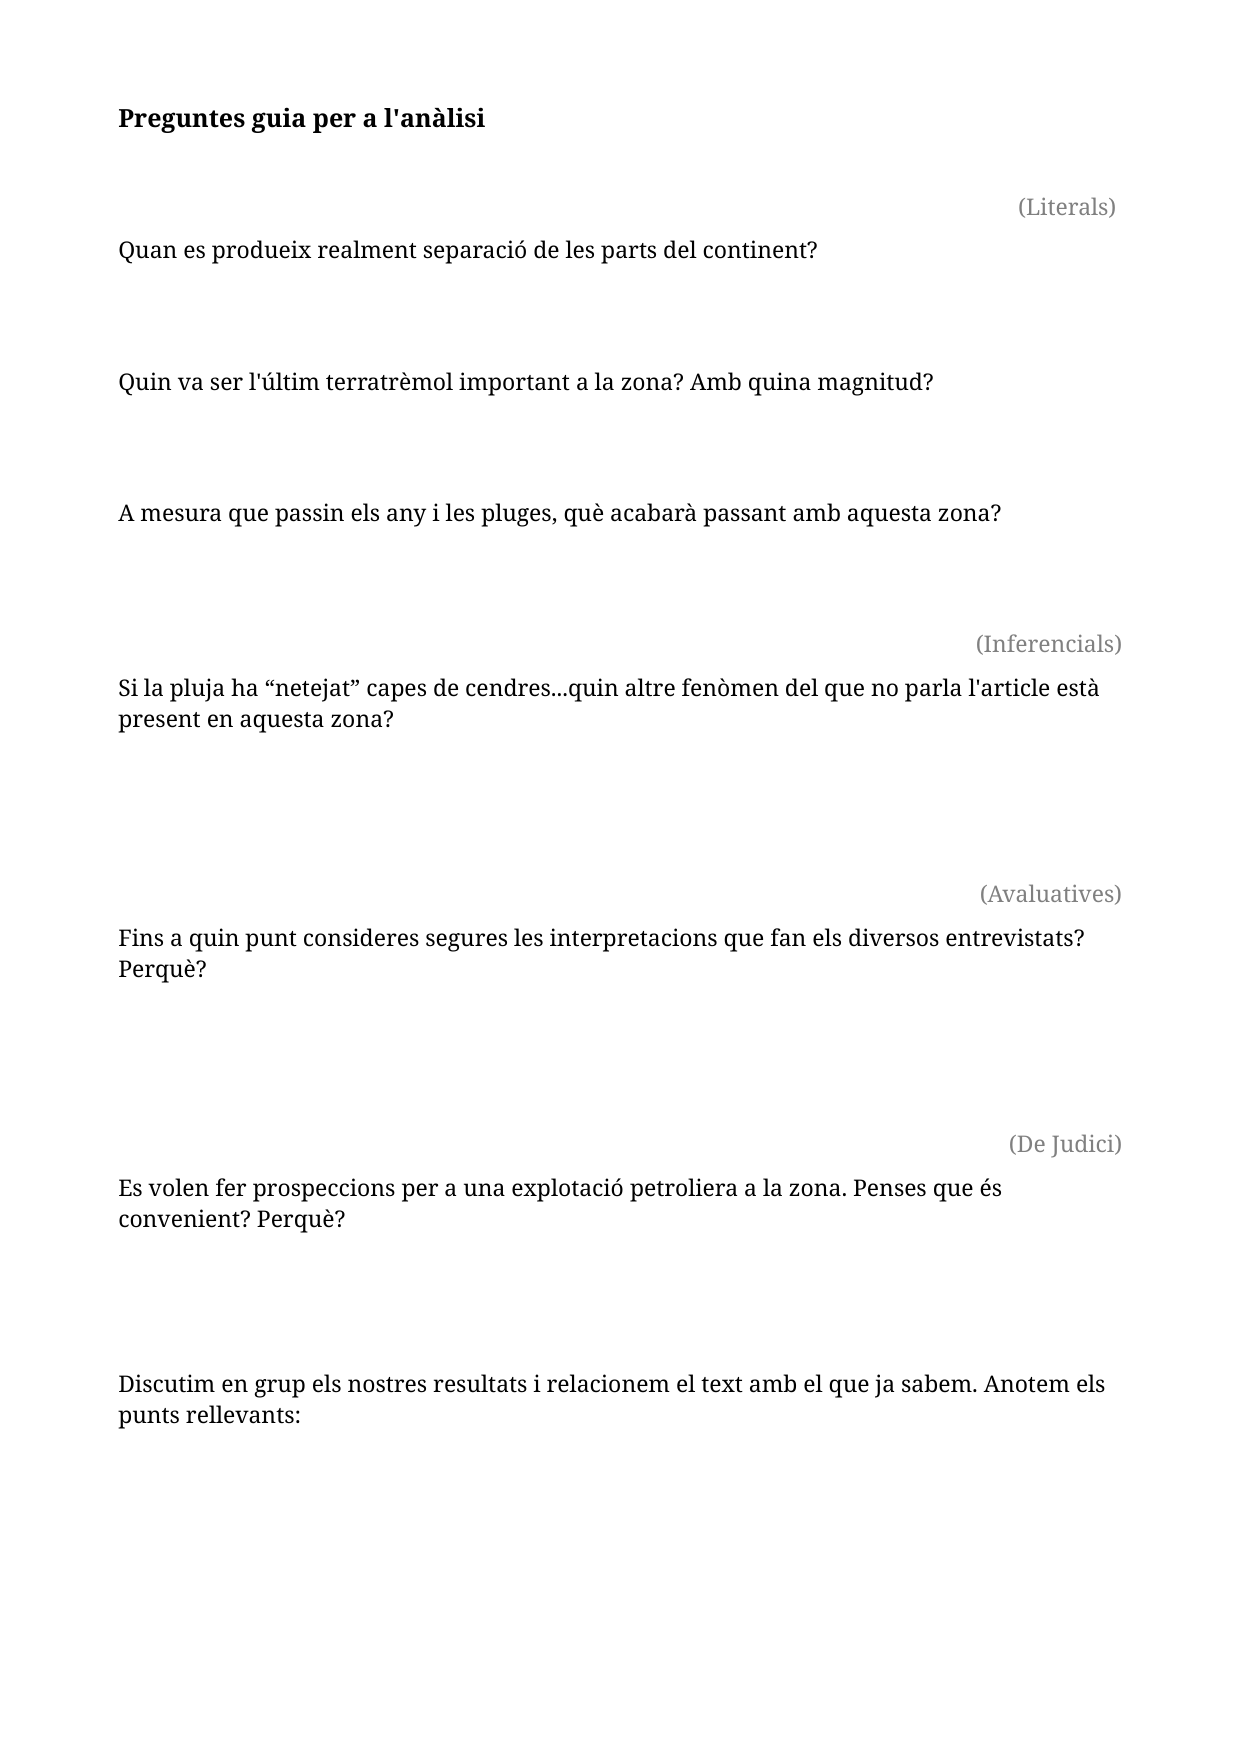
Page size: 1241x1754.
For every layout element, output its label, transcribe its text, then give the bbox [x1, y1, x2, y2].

text (Avaluatives) [118, 878, 1122, 909]
text (De Judici) [118, 1128, 1122, 1159]
text A mesura que passin els any i les pluges, què acabarà passant amb aquesta zona? [118, 497, 1122, 528]
text Quan es produeix realment separació de les parts del continent? [118, 234, 1122, 266]
text Si la pluja ha “netejat” capes de cendres...quin altre fenòmen del que no parla l'article està present en aquesta zona? [118, 672, 1122, 734]
text Fins a quin punt consideres segures les interpretacions que fan els diversos entrevistats? Perquè? [118, 922, 1122, 984]
text Quin va ser l'últim terratrèmol important a la zona? Amb quina magnitud? [118, 366, 1122, 397]
text (Inferencials) [118, 628, 1122, 659]
text Preguntes guia per a l'anàlisi [118, 100, 1122, 134]
text Discutim en grup els nostres resultats i relacionem el text amb el que ja sabem. Anotem els punts rellevants: [118, 1368, 1122, 1430]
text (Literals) [118, 191, 1122, 222]
text Es volen fer prospeccions per a una explotació petroliera a la zona. Penses que és convenient? Perquè? [118, 1172, 1122, 1234]
